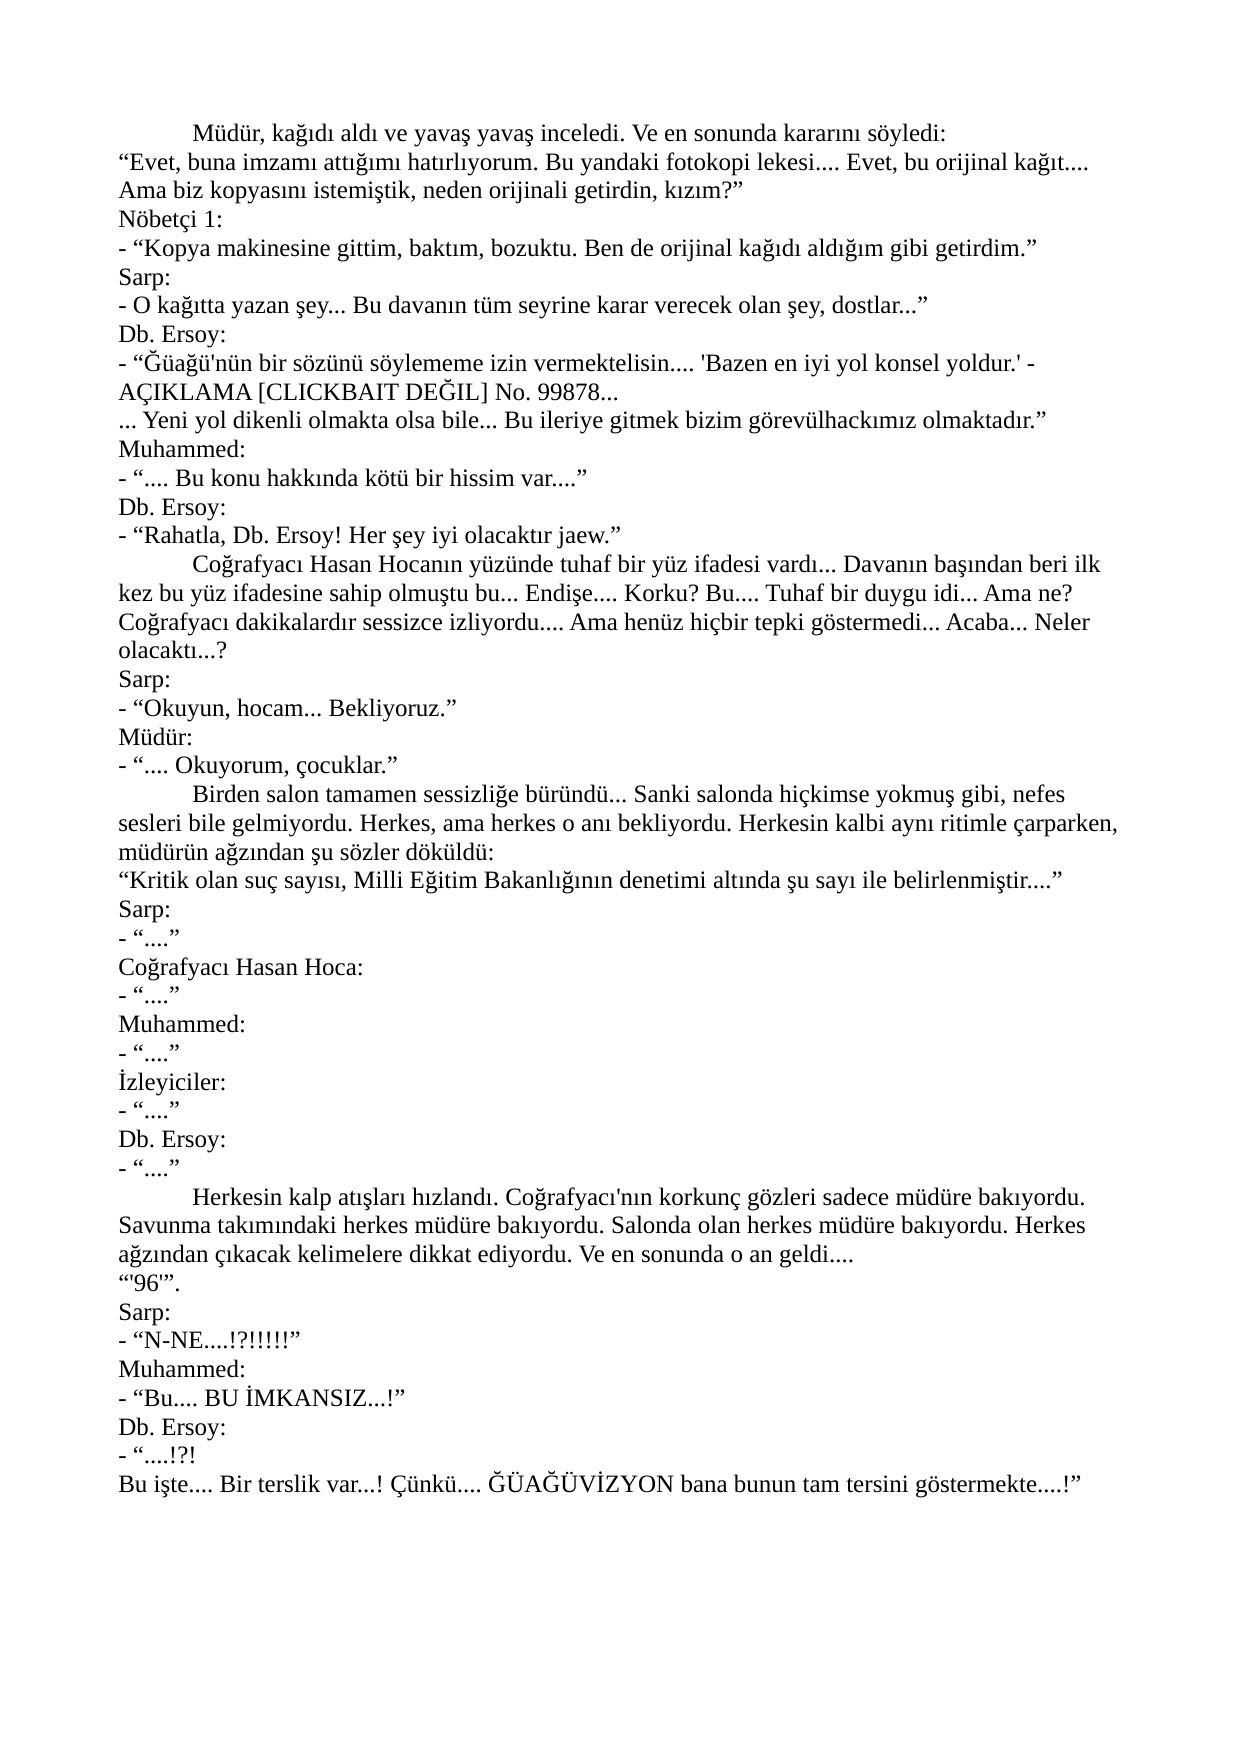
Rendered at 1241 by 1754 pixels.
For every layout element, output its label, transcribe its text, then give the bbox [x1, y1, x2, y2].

text “Kritik olan suç sayısı, Milli Eğitim Bakanlığının denetimi altında şu sayı ile belirlenmiştir....” [118, 866, 1122, 894]
text Muhammed: [118, 1354, 1122, 1383]
text Sarp: [118, 262, 1122, 291]
text - “.... Okuyorum, çocuklar.” [118, 751, 1122, 779]
text - “Rahatla, Db. Ersoy! Her şey iyi olacaktır jaew.” [118, 521, 1122, 549]
text Sarp: [118, 664, 1122, 693]
text Db. Ersoy: [118, 319, 1122, 348]
text Db. Ersoy: [118, 492, 1122, 521]
text Coğrafyacı Hasan Hoca: [118, 952, 1122, 981]
text - “Bu.... BU İMKANSIZ...!” [118, 1383, 1122, 1412]
text Sarp: [118, 894, 1122, 923]
text Db. Ersoy: [118, 1412, 1122, 1441]
text - “....” [118, 981, 1122, 1009]
text Herkesin kalp atışları hızlandı. Coğrafyacı'nın korkunç gözleri sadece müdüre bakıyordu. Savunma takımındaki herkes müdüre bakıyordu. Salonda olan herkes müdüre bakıyordu. Herkes ağzından çıkacak kelimelere dikkat ediyordu. Ve en sonunda o an geldi.... [118, 1182, 1122, 1268]
text - “....” [118, 1096, 1122, 1124]
text Muhammed: [118, 1009, 1122, 1038]
text - “....” [118, 923, 1122, 952]
text - “Okuyun, hocam... Bekliyoruz.” [118, 693, 1122, 722]
text - O kağıtta yazan şey... Bu davanın tüm seyrine karar verecek olan şey, dostlar...” [118, 291, 1122, 319]
text Sarp: [118, 1297, 1122, 1326]
text Nöbetçi 1: [118, 204, 1122, 233]
text - “Ğüağü'nün bir sözünü söylememe izin vermektelisin.... 'Bazen en iyi yol konsel yoldur.' - AÇIKLAMA [CLICKBAIT DEĞIL] No. 99878... [118, 348, 1122, 406]
text Birden salon tamamen sessizliğe büründü... Sanki salonda hiçkimse yokmuş gibi, nefes sesleri bile gelmiyordu. Herkes, ama herkes o anı bekliyordu. Herkesin kalbi aynı ritimle çarparken, müdürün ağzından şu sözler döküldü: [118, 779, 1122, 866]
text Bu işte.... Bir terslik var...! Çünkü.... ĞÜAĞÜVİZYON bana bunun tam tersini göstermekte....!” [118, 1469, 1122, 1498]
text Müdür, kağıdı aldı ve yavaş yavaş inceledi. Ve en sonunda kararını söyledi: [118, 118, 1122, 147]
text - “....” [118, 1038, 1122, 1067]
text - “....!?! [118, 1441, 1122, 1469]
text - “N-NE....!?!!!!!” [118, 1326, 1122, 1354]
text Muhammed: [118, 434, 1122, 463]
text - “.... Bu konu hakkında kötü bir hissim var....” [118, 463, 1122, 492]
text “Evet, buna imzamı attığımı hatırlıyorum. Bu yandaki fotokopi lekesi.... Evet, bu orijinal kağıt.... Ama biz kopyasını istemiştik, neden orijinali getirdin, kızım?” [118, 147, 1122, 204]
text - “....” [118, 1153, 1122, 1182]
text Db. Ersoy: [118, 1124, 1122, 1153]
text ... Yeni yol dikenli olmakta olsa bile... Bu ileriye gitmek bizim görevülhackımız olmaktadır.” [118, 406, 1122, 434]
text Müdür: [118, 722, 1122, 751]
text - “Kopya makinesine gittim, baktım, bozuktu. Ben de orijinal kağıdı aldığım gibi getirdim.” [118, 233, 1122, 262]
text “'96'”. [118, 1268, 1122, 1297]
text Coğrafyacı Hasan Hocanın yüzünde tuhaf bir yüz ifadesi vardı... Davanın başından beri ilk kez bu yüz ifadesine sahip olmuştu bu... Endişe.... Korku? Bu.... Tuhaf bir duygu idi... Ama ne? Coğrafyacı dakikalardır sessizce izliyordu.... Ama henüz hiçbir tepki göstermedi... Acaba... Neler olacaktı...? [118, 549, 1122, 664]
text İzleyiciler: [118, 1067, 1122, 1096]
